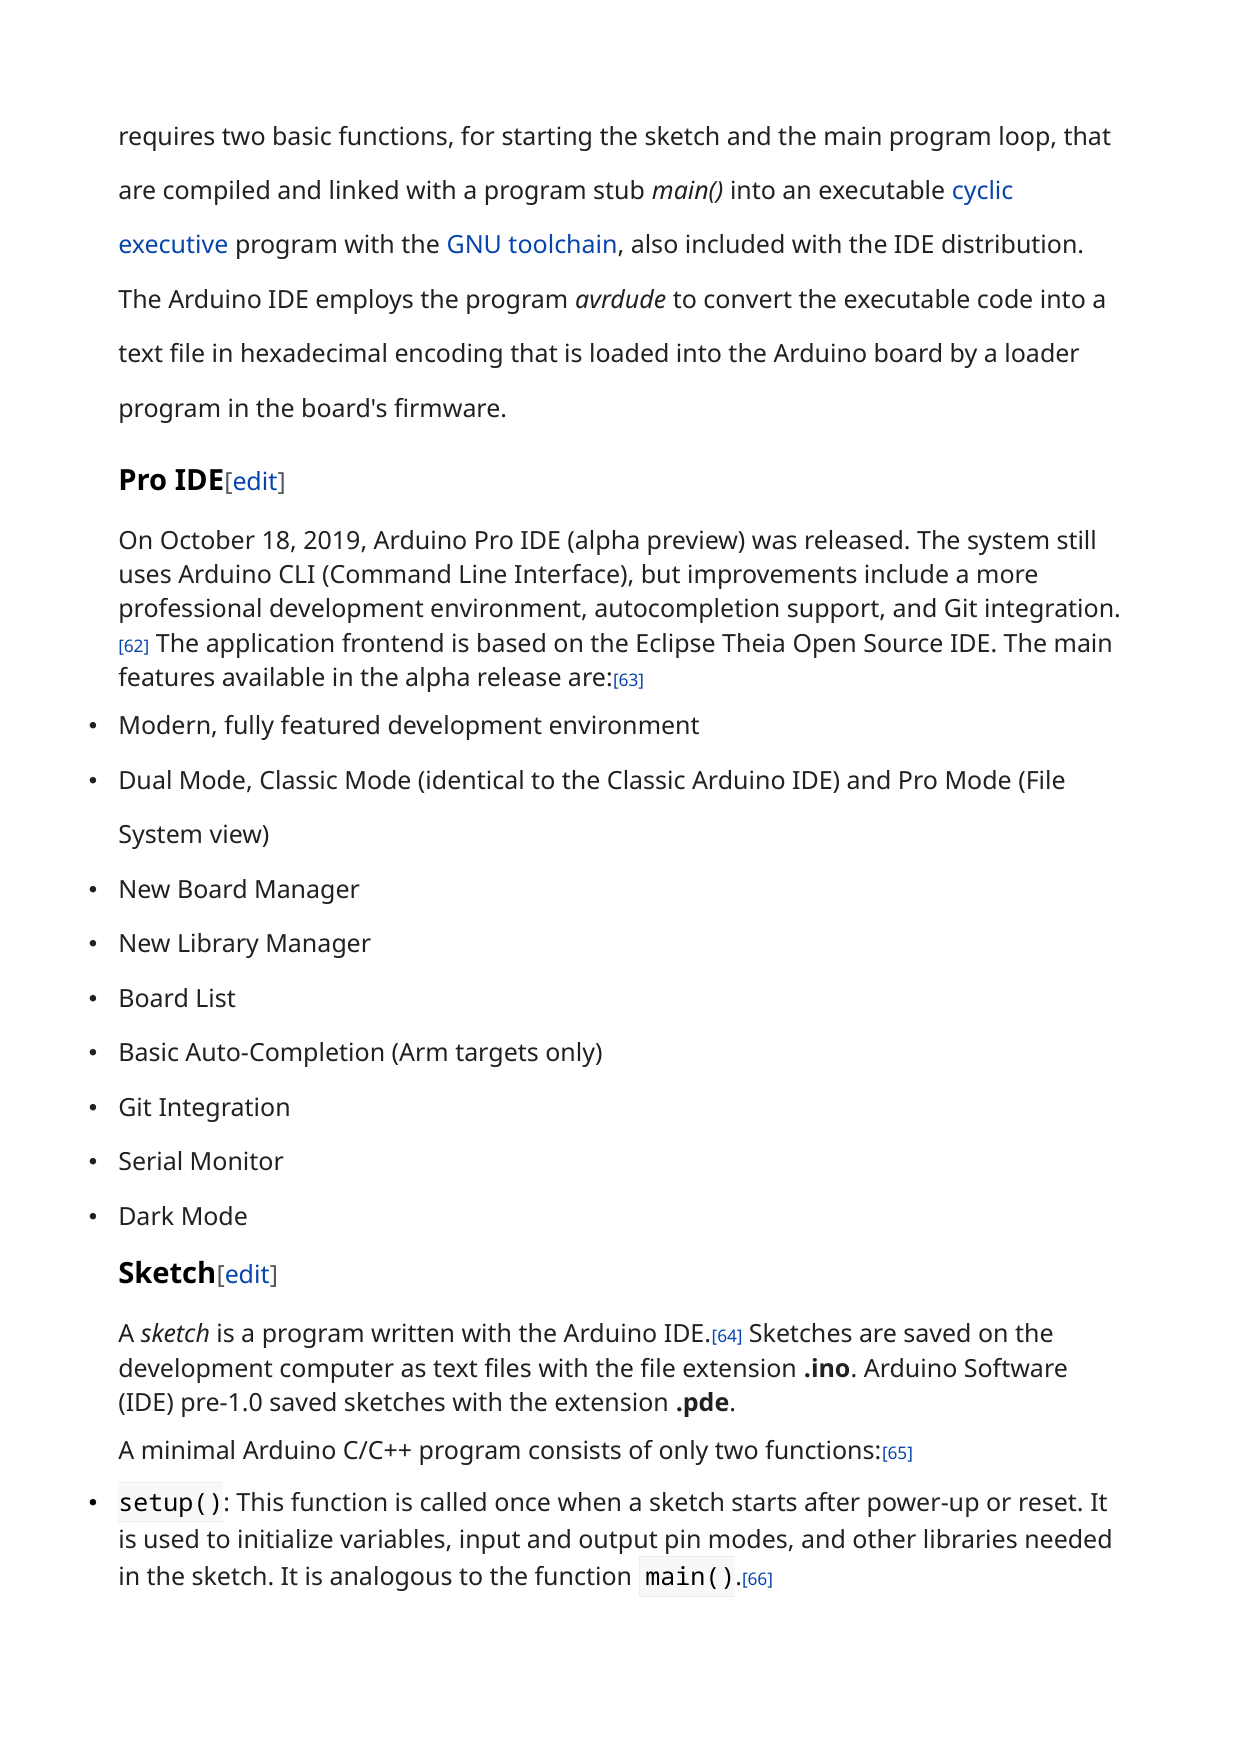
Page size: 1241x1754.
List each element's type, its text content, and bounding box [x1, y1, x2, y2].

subtitle Pro IDE[edit] [118, 459, 1122, 499]
list Git Integration [118, 1089, 1122, 1123]
list Dual Mode, Classic Mode (identical to the Classic Arduino IDE) and Pro Mode (File System view) [118, 762, 1122, 851]
list Dark Mode [118, 1198, 1122, 1232]
list New Library Manager [118, 926, 1122, 960]
list Modern, fully featured development environment [118, 708, 1122, 742]
text requires two basic functions, for starting the sketch and the main program loop, that are compiled and linked with a program stub main() into an executable cyclic executive program with the GNU toolchain, also included with the IDE distribution. The Arduino IDE employs the program avrdude to convert the executable code into a text file in hexadecimal encoding that is loaded into the Arduino board by a loader program in the board's firmware. [118, 118, 1122, 424]
list Board List [118, 980, 1122, 1014]
list Basic Auto-Completion (Arm targets only) [118, 1035, 1122, 1069]
text A sketch is a program written with the Arduino IDE.[64] Sketches are saved on the development computer as text files with the file extension .ino. Arduino Software (IDE) pre-1.0 saved sketches with the extension .pde. [118, 1316, 1122, 1418]
subtitle Sketch[edit] [118, 1253, 1122, 1292]
text A minimal Arduino C/C++ program consists of only two functions:[65] [118, 1433, 1122, 1467]
list New Board Manager [118, 871, 1122, 905]
text On October 18, 2019, Arduino Pro IDE (alpha preview) was released. The system still uses Arduino CLI (Command Line Interface), but improvements include a more professional development environment, autocompletion support, and Git integration.[62] The application frontend is based on the Eclipse Theia Open Source IDE. The main features available in the alpha release are:[63] [118, 523, 1122, 693]
list setup(): This function is called once when a sketch starts after power-up or reset. It is used to initialize variables, input and output pin modes, and other libraries needed in the sketch. It is analogous to the function main().[66] [118, 1482, 1122, 1596]
list Serial Monitor [118, 1144, 1122, 1178]
